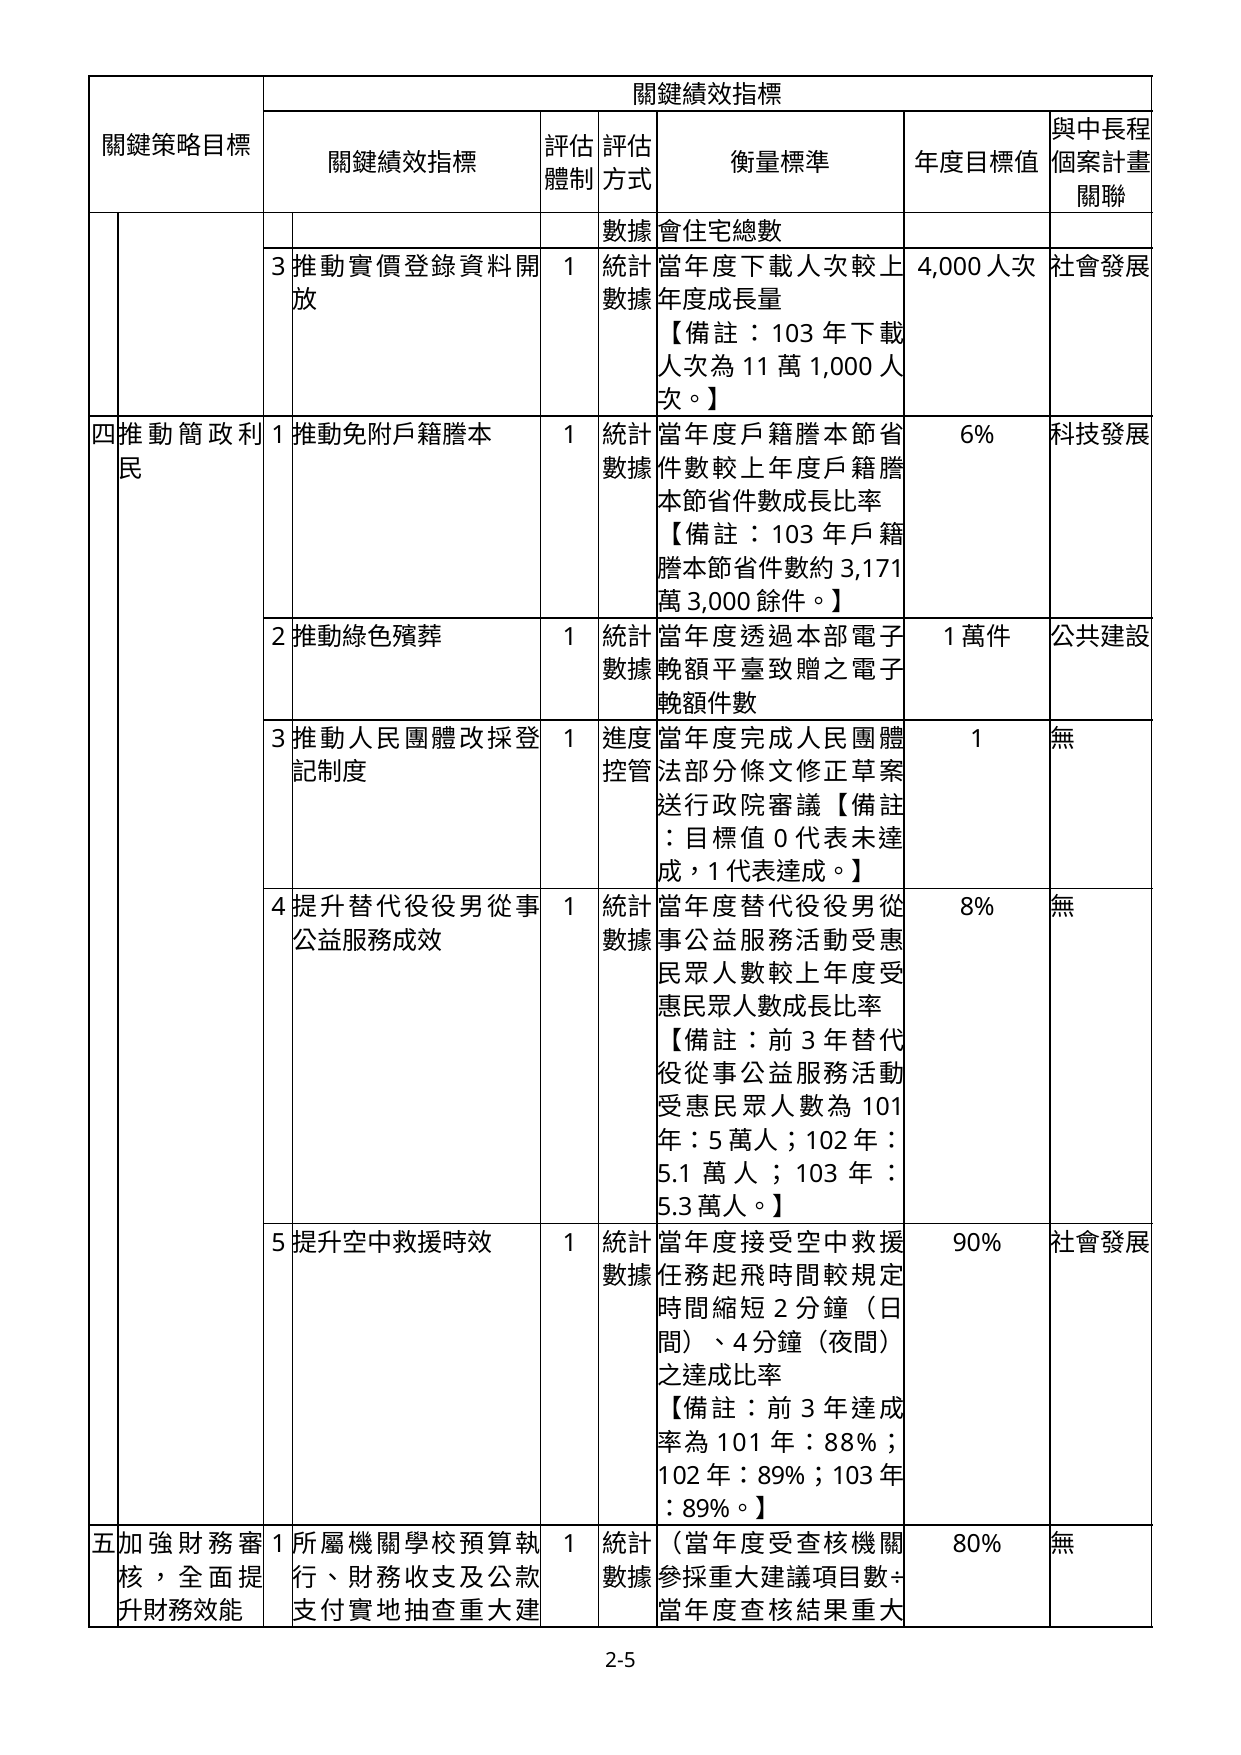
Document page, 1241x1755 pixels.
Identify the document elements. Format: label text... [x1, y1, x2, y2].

table_cell 年度目標值 [905, 112, 1049, 212]
table_cell 關鍵績效指標 [264, 112, 540, 212]
table_cell 推動實價登錄資料開放 [293, 249, 540, 415]
table_cell 6% [905, 417, 1049, 617]
table_header 關鍵績效指標 [264, 77, 1151, 110]
table_cell 推動人民團體改採登記制度 [293, 721, 540, 887]
table_cell 提升空中救援時效 [293, 1224, 540, 1524]
table_cell 1萬件 [905, 619, 1049, 719]
table_cell 評估 體制 [541, 112, 598, 212]
table_cell 統計數據 [599, 619, 656, 719]
table_cell 無 [1051, 889, 1151, 1222]
table_cell 進度控管 [599, 721, 656, 887]
table_cell 1 [541, 1526, 598, 1626]
table_cell 統計數據 [599, 249, 656, 415]
table_cell （當年度受查核機關參採重大建議項目數÷當年度查核結果重大 [658, 1526, 903, 1626]
table_cell 80% [905, 1526, 1049, 1626]
table_cell 科技發展 [1051, 417, 1151, 617]
table_cell 1 [541, 721, 598, 887]
table_cell 4 [264, 889, 292, 1222]
table_cell 提升替代役役男從事公益服務成效 [293, 889, 540, 1222]
table_cell 統計數據 [599, 1526, 656, 1626]
table_cell 5 [264, 1224, 292, 1524]
table_cell 當年度戶籍謄本節省件數較上年度戶籍謄本節省件數成長比率 【備註：103年戶籍謄本節省件數約3,171萬3,000餘件。】 [658, 417, 903, 617]
table_cell 數據 [599, 213, 656, 247]
table_cell 統計數據 [599, 1224, 656, 1524]
table_cell [264, 213, 292, 247]
table_cell 社會發展 [1051, 1224, 1151, 1524]
table_cell 1 [541, 249, 598, 415]
table_cell 四 [90, 417, 117, 1524]
table_cell 公共建設 [1051, 619, 1151, 719]
table_cell 1 [541, 619, 598, 719]
table_cell 1 [541, 417, 598, 617]
table_cell [541, 213, 598, 247]
table_cell 推動免附戶籍謄本 [293, 417, 540, 617]
table_cell 4,000人次 [905, 249, 1049, 415]
table_cell 2 [264, 619, 292, 719]
table_cell 所屬機關學校預算執行、財務收支及公款支付實地抽查重大建 [293, 1526, 540, 1626]
table_cell 3 [264, 721, 292, 887]
table_cell 會住宅總數 [658, 213, 903, 247]
table_cell 1 [264, 1526, 292, 1626]
table_cell [905, 213, 1049, 247]
table_cell 社會發展 [1051, 249, 1151, 415]
table_cell [293, 213, 540, 247]
table_cell 當年度替代役役男從事公益服務活動受惠民眾人數較上年度受惠民眾人數成長比率 【備註：前3年替代役從事公益服務活動受惠民眾人數為101年：5萬人；102年：5.1萬人；103年：5.3萬人。】 [658, 889, 903, 1222]
table_cell 評估 方式 [599, 112, 656, 212]
table_cell 8% [905, 889, 1049, 1222]
table_cell 3 [264, 249, 292, 415]
table_cell 統計數據 [599, 889, 656, 1222]
table_cell 衡量標準 [658, 112, 903, 212]
table_cell 推動綠色殯葬 [293, 619, 540, 719]
table_cell 無 [1051, 1526, 1151, 1626]
table_cell 當年度下載人次較上年度成長量 【備註：103年下載人次為11萬1,000人次。】 [658, 249, 903, 415]
table_cell 當年度接受空中救援任務起飛時間較規定時間縮短2分鐘（日間）、4分鐘（夜間）之達成比率 【備註：前3年達成率為101年：88%；102年：89%；103年：89%。】 [658, 1224, 903, 1524]
table_cell 1 [541, 1224, 598, 1524]
table_cell 當年度完成人民團體法部分條文修正草案送行政院審議【備註：目標值0代表未達成，1代表達成。】 [658, 721, 903, 887]
table_cell 三 [90, 213, 117, 415]
table_cell 1 [541, 889, 598, 1222]
table_header 關鍵策略目標 [90, 77, 263, 212]
table_cell 1 [905, 721, 1049, 887]
table_cell 1 [264, 417, 292, 617]
table_cell 加強財務審核，全面提升財務效能 [119, 1526, 263, 1626]
table_cell [1051, 213, 1151, 247]
table_cell 與中長程個案計畫關聯 [1051, 112, 1151, 212]
table_cell 當年度透過本部電子輓額平臺致贈之電子輓額件數 [658, 619, 903, 719]
table_cell 無 [1051, 721, 1151, 887]
table_cell 統計數據 [599, 417, 656, 617]
table_cell 五 [90, 1526, 117, 1626]
table_cell 落實居住正義 [119, 213, 263, 415]
table_cell 90% [905, 1224, 1049, 1524]
table_cell 推動簡政利民 [119, 417, 263, 1524]
